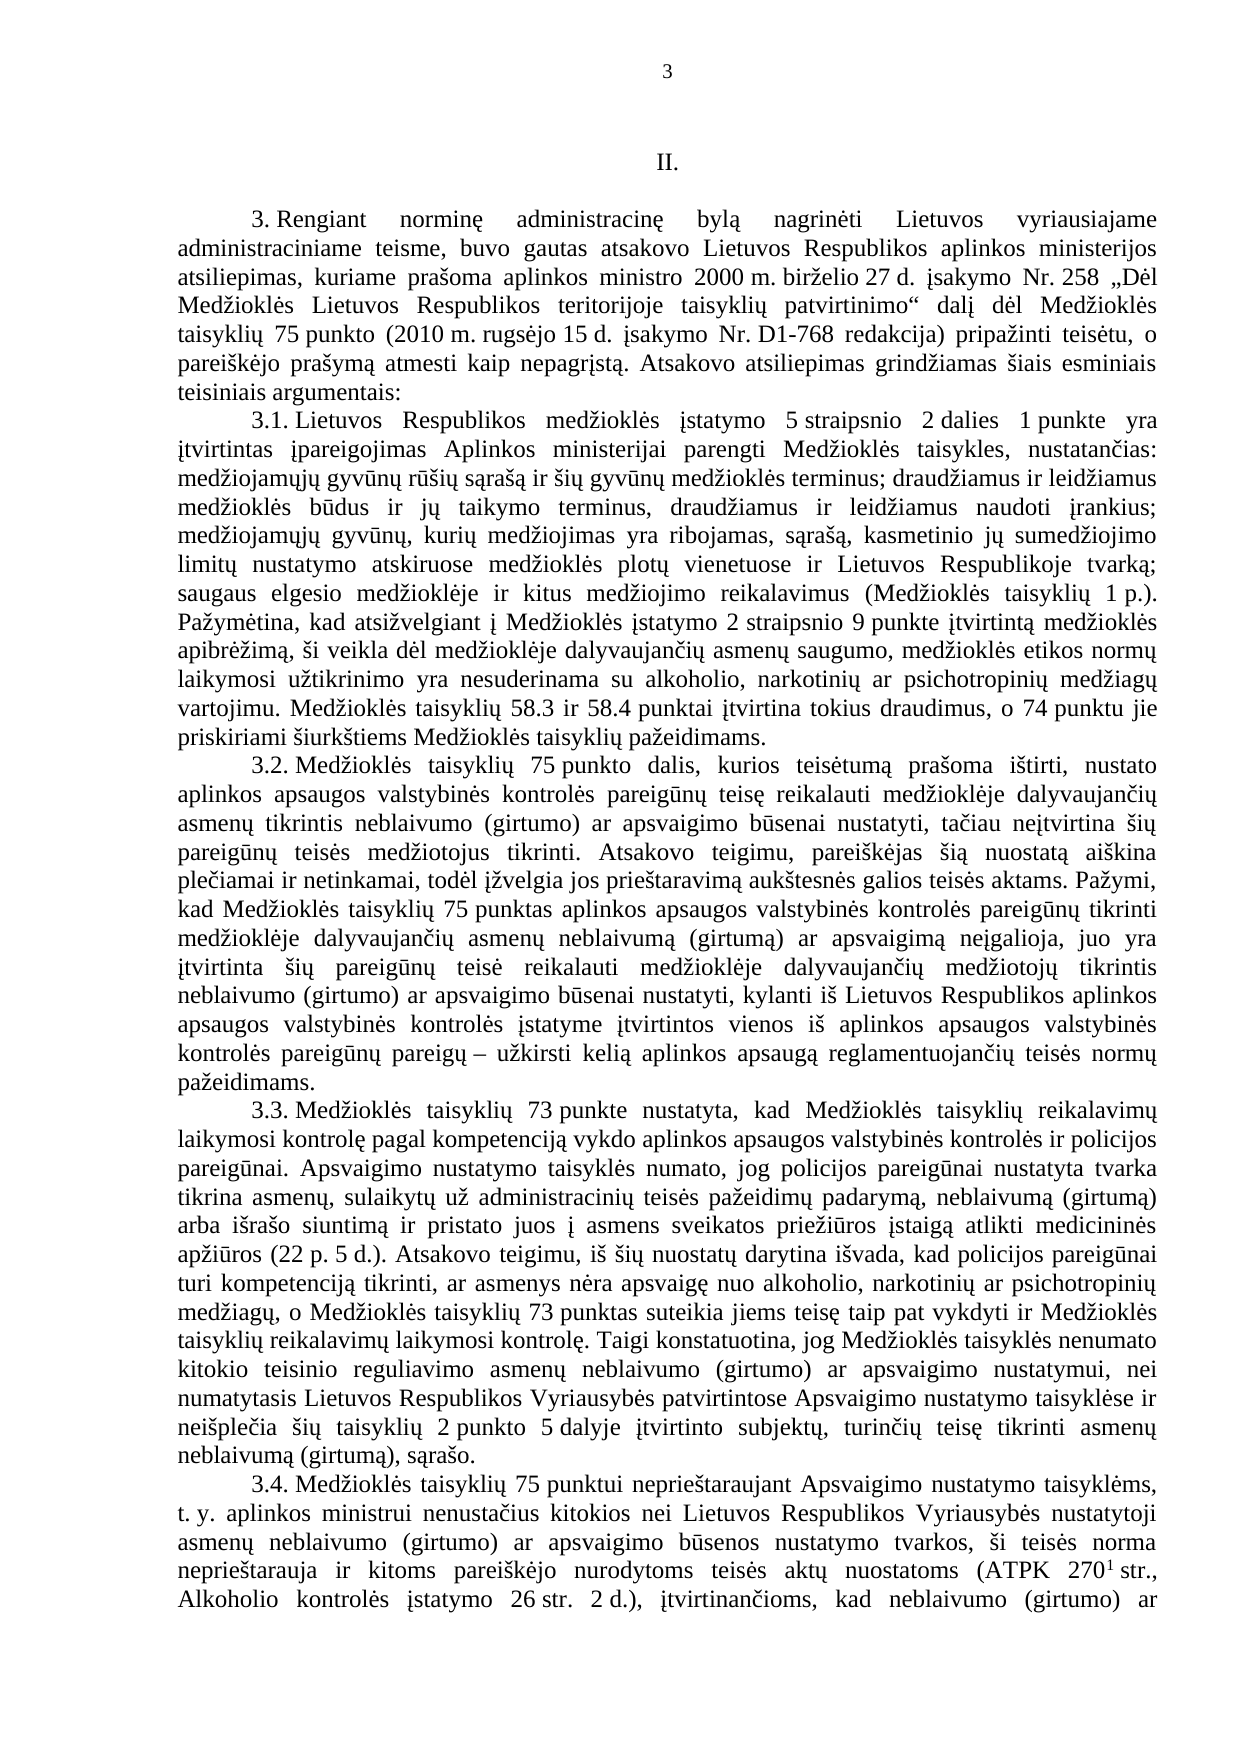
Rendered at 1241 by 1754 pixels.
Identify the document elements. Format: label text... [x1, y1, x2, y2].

text 3. Rengiant norminę administracinę bylą nagrinėti Lietuvos vyriausiajame administraciniame teisme, buvo gautas atsakovo Lietuvos Respublikos aplinkos ministerijos atsiliepimas, kuriame prašoma aplinkos ministro 2000 m. birželio 27 d. įsakymo Nr. 258 „Dėl Medžioklės Lietuvos Respublikos teritorijoje taisyklių patvirtinimo“ dalį dėl Medžioklės taisyklių 75 punkto (2010 m. rugsėjo 15 d. įsakymo Nr. D1-768 redakcija) pripažinti teisėtu, o pareiškėjo prašymą atmesti kaip nepagrįstą. Atsakovo atsiliepimas grindžiamas šiais esminiais teisiniais argumentais: [177, 204, 1158, 406]
text II. [177, 147, 1158, 176]
text 3.3. Medžioklės taisyklių 73 punkte nustatyta, kad Medžioklės taisyklių reikalavimų laikymosi kontrolę pagal kompetenciją vykdo aplinkos apsaugos valstybinės kontrolės ir policijos pareigūnai. Apsvaigimo nustatymo taisyklės numato, jog policijos pareigūnai nustatyta tvarka tikrina asmenų, sulaikytų už administracinių teisės pažeidimų padarymą, neblaivumą (girtumą) arba išrašo siuntimą ir pristato juos į asmens sveikatos priežiūros įstaigą atlikti medicininės apžiūros (22 p. 5 d.). Atsakovo teigimu, iš šių nuostatų darytina išvada, kad policijos pareigūnai turi kompetenciją tikrinti, ar asmenys nėra apsvaigę nuo alkoholio, narkotinių ar psichotropinių medžiagų, o Medžioklės taisyklių 73 punktas suteikia jiems teisę taip pat vykdyti ir Medžioklės taisyklių reikalavimų laikymosi kontrolę. Taigi konstatuotina, jog Medžioklės taisyklės nenumato kitokio teisinio reguliavimo asmenų neblaivumo (girtumo) ar apsvaigimo nustatymui, nei numatytasis Lietuvos Respublikos Vyriausybės patvirtintose Apsvaigimo nustatymo taisyklėse ir neišplečia šių taisyklių 2 punkto 5 dalyje įtvirtinto subjektų, turinčių teisę tikrinti asmenų neblaivumą (girtumą), sąrašo. [177, 1096, 1158, 1469]
text 3.2. Medžioklės taisyklių 75 punkto dalis, kurios teisėtumą prašoma ištirti, nustato aplinkos apsaugos valstybinės kontrolės pareigūnų teisę reikalauti medžioklėje dalyvaujančių asmenų tikrintis neblaivumo (girtumo) ar apsvaigimo būsenai nustatyti, tačiau neįtvirtina šių pareigūnų teisės medžiotojus tikrinti. Atsakovo teigimu, pareiškėjas šią nuostatą aiškina plečiamai ir netinkamai, todėl įžvelgia jos prieštaravimą aukštesnės galios teisės aktams. Pažymi, kad Medžioklės taisyklių 75 punktas aplinkos apsaugos valstybinės kontrolės pareigūnų tikrinti medžioklėje dalyvaujančių asmenų neblaivumą (girtumą) ar apsvaigimą neįgalioja, juo yra įtvirtinta šių pareigūnų teisė reikalauti medžioklėje dalyvaujančių medžiotojų tikrintis neblaivumo (girtumo) ar apsvaigimo būsenai nustatyti, kylanti iš Lietuvos Respublikos aplinkos apsaugos valstybinės kontrolės įstatyme įtvirtintos vienos iš aplinkos apsaugos valstybinės kontrolės pareigūnų pareigų – užkirsti kelią aplinkos apsaugą reglamentuojančių teisės normų pažeidimams. [177, 751, 1158, 1096]
text 3.4. Medžioklės taisyklių 75 punktui neprieštaraujant Apsvaigimo nustatymo taisyklėms, t. y. aplinkos ministrui nenustačius kitokios nei Lietuvos Respublikos Vyriausybės nustatytoji asmenų neblaivumo (girtumo) ar apsvaigimo būsenos nustatymo tvarkos, ši teisės norma neprieštarauja ir kitoms pareiškėjo nurodytoms teisės aktų nuostatoms (ATPK 2701 str., Alkoholio kontrolės įstatymo 26 str. 2 d.), įtvirtinančioms, kad neblaivumo (girtumo) ar [177, 1469, 1158, 1613]
text 3.1. Lietuvos Respublikos medžioklės įstatymo 5 straipsnio 2 dalies 1 punkte yra įtvirtintas įpareigojimas Aplinkos ministerijai parengti Medžioklės taisykles, nustatančias: medžiojamųjų gyvūnų rūšių sąrašą ir šių gyvūnų medžioklės terminus; draudžiamus ir leidžiamus medžioklės būdus ir jų taikymo terminus, draudžiamus ir leidžiamus naudoti įrankius; medžiojamųjų gyvūnų, kurių medžiojimas yra ribojamas, sąrašą, kasmetinio jų sumedžiojimo limitų nustatymo atskiruose medžioklės plotų vienetuose ir Lietuvos Respublikoje tvarką; saugaus elgesio medžioklėje ir kitus medžiojimo reikalavimus (Medžioklės taisyklių 1 p.). Pažymėtina, kad atsižvelgiant į Medžioklės įstatymo 2 straipsnio 9 punkte įtvirtintą medžioklės apibrėžimą, ši veikla dėl medžioklėje dalyvaujančių asmenų saugumo, medžioklės etikos normų laikymosi užtikrinimo yra nesuderinama su alkoholio, narkotinių ar psichotropinių medžiagų vartojimu. Medžioklės taisyklių 58.3 ir 58.4 punktai įtvirtina tokius draudimus, o 74 punktu jie priskiriami šiurkštiems Medžioklės taisyklių pažeidimams. [177, 406, 1158, 751]
